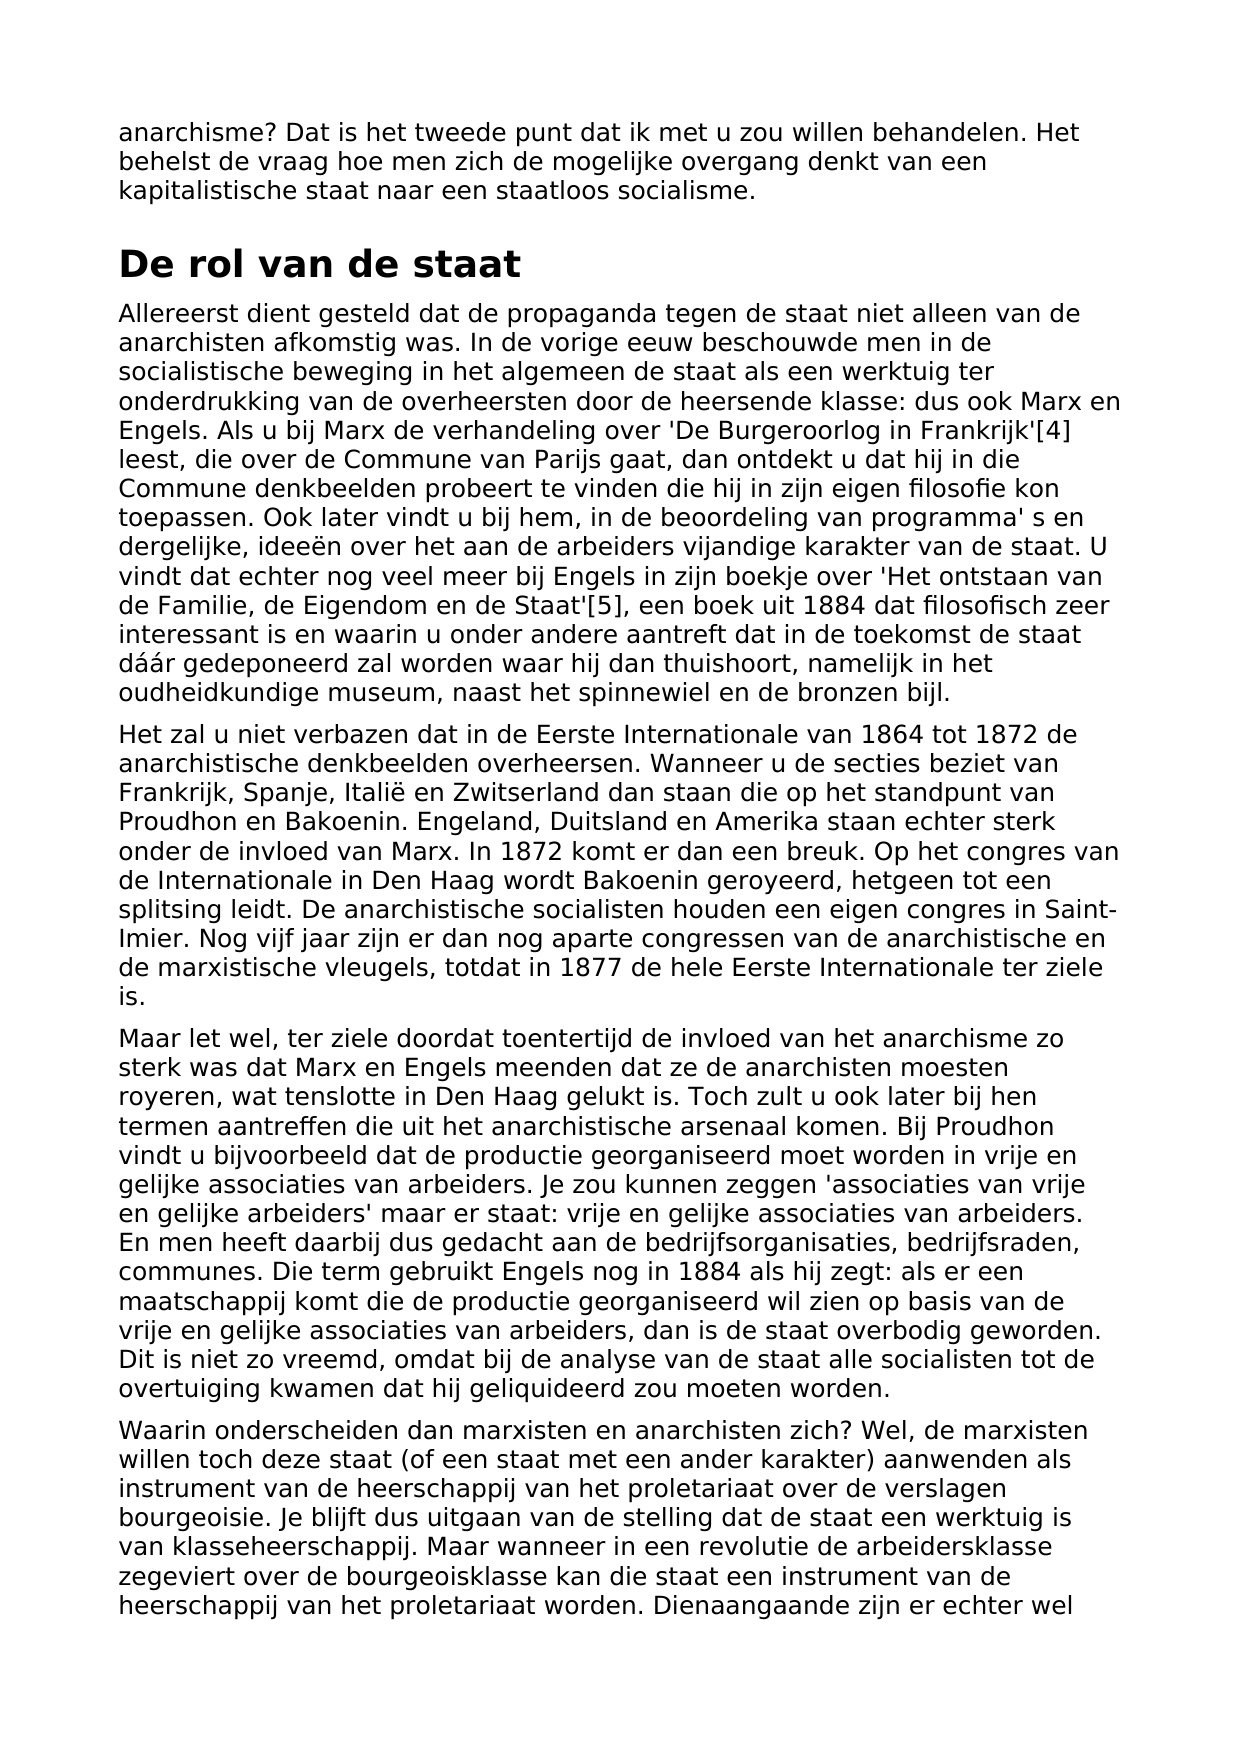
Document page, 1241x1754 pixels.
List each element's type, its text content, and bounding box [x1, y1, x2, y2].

subtitle De rol van de staat [118, 243, 1122, 287]
text Allereerst dient gesteld dat de propaganda tegen de staat niet alleen van de anarchisten afkomstig was. In de vorige eeuw beschouwde men in de socialistische beweging in het algemeen de staat als een werktuig ter onderdrukking van de overheersten door de heersende klasse: dus ook Marx en Engels. Als u bij Marx de verhandeling over 'De Burgeroorlog in Frankrijk'[4] leest, die over de Commune van Parijs gaat, dan ontdekt u dat hij in die Commune denkbeelden probeert te vinden die hij in zijn eigen filosofie kon toepassen. Ook later vindt u bij hem, in de beoordeling van programma' s en dergelijke, ideeën over het aan de arbeiders vijandige karakter van de staat. U vindt dat echter nog veel meer bij Engels in zijn boekje over 'Het ontstaan van de Familie, de Eigendom en de Staat'[5], een boek uit 1884 dat filosofisch zeer interessant is en waarin u onder andere aantreft dat in de toekomst de staat dáár gedeponeerd zal worden waar hij dan thuishoort, namelijk in het oudheidkundige museum, naast het spinnewiel en de bronzen bijl. [118, 299, 1122, 708]
text Waarin onderscheiden dan marxisten en anarchisten zich? Wel, de marxisten willen toch deze staat (of een staat met een ander karakter) aanwenden als instrument van de heerschappij van het proletariaat over de verslagen bourgeoisie. Je blijft dus uitgaan van de stelling dat de staat een werktuig is van klasseheerschappij. Maar wanneer in een revolutie de arbeidersklasse zegeviert over de bourgeoisklasse kan die staat een instrument van de heerschappij van het proletariaat worden. Dienaangaande zijn er echter wel [118, 1416, 1122, 1620]
text anarchisme? Dat is het tweede punt dat ik met u zou willen behandelen. Het behelst de vraag hoe men zich de mogelijke overgang denkt van een kapitalistische staat naar een staatloos socialisme. [118, 118, 1122, 206]
text Het zal u niet verbazen dat in de Eerste Internationale van 1864 tot 1872 de anarchistische denkbeelden overheersen. Wanneer u de secties beziet van Frankrijk, Spanje, Italië en Zwitserland dan staan die op het standpunt van Proudhon en Bakoenin. Engeland, Duitsland en Amerika staan echter sterk onder de invloed van Marx. In 1872 komt er dan een breuk. Op het congres van de Internationale in Den Haag wordt Bakoenin geroyeerd, hetgeen tot een splitsing leidt. De anarchistische socialisten houden een eigen congres in Saint-Imier. Nog vijf jaar zijn er dan nog aparte congressen van de anarchistische en de marxistische vleugels, totdat in 1877 de hele Eerste Internationale ter ziele is. [118, 720, 1122, 1012]
text Maar let wel, ter ziele doordat toentertijd de invloed van het anarchisme zo sterk was dat Marx en Engels meenden dat ze de anarchisten moesten royeren, wat tenslotte in Den Haag gelukt is. Toch zult u ook later bij hen termen aantreffen die uit het anarchistische arsenaal komen. Bij Proudhon vindt u bijvoorbeeld dat de productie georganiseerd moet worden in vrije en gelijke associaties van arbeiders. Je zou kunnen zeggen 'associaties van vrije en gelijke arbeiders' maar er staat: vrije en gelijke associaties van arbeiders. En men heeft daarbij dus gedacht aan de bedrijfsorganisaties, bedrijfsraden, communes. Die term gebruikt Engels nog in 1884 als hij zegt: als er een maatschappij komt die de productie georganiseerd wil zien op basis van de vrije en gelijke associaties van arbeiders, dan is de staat overbodig geworden. Dit is niet zo vreemd, omdat bij de analyse van de staat alle socialisten tot de overtuiging kwamen dat hij geliquideerd zou moeten worden. [118, 1024, 1122, 1403]
